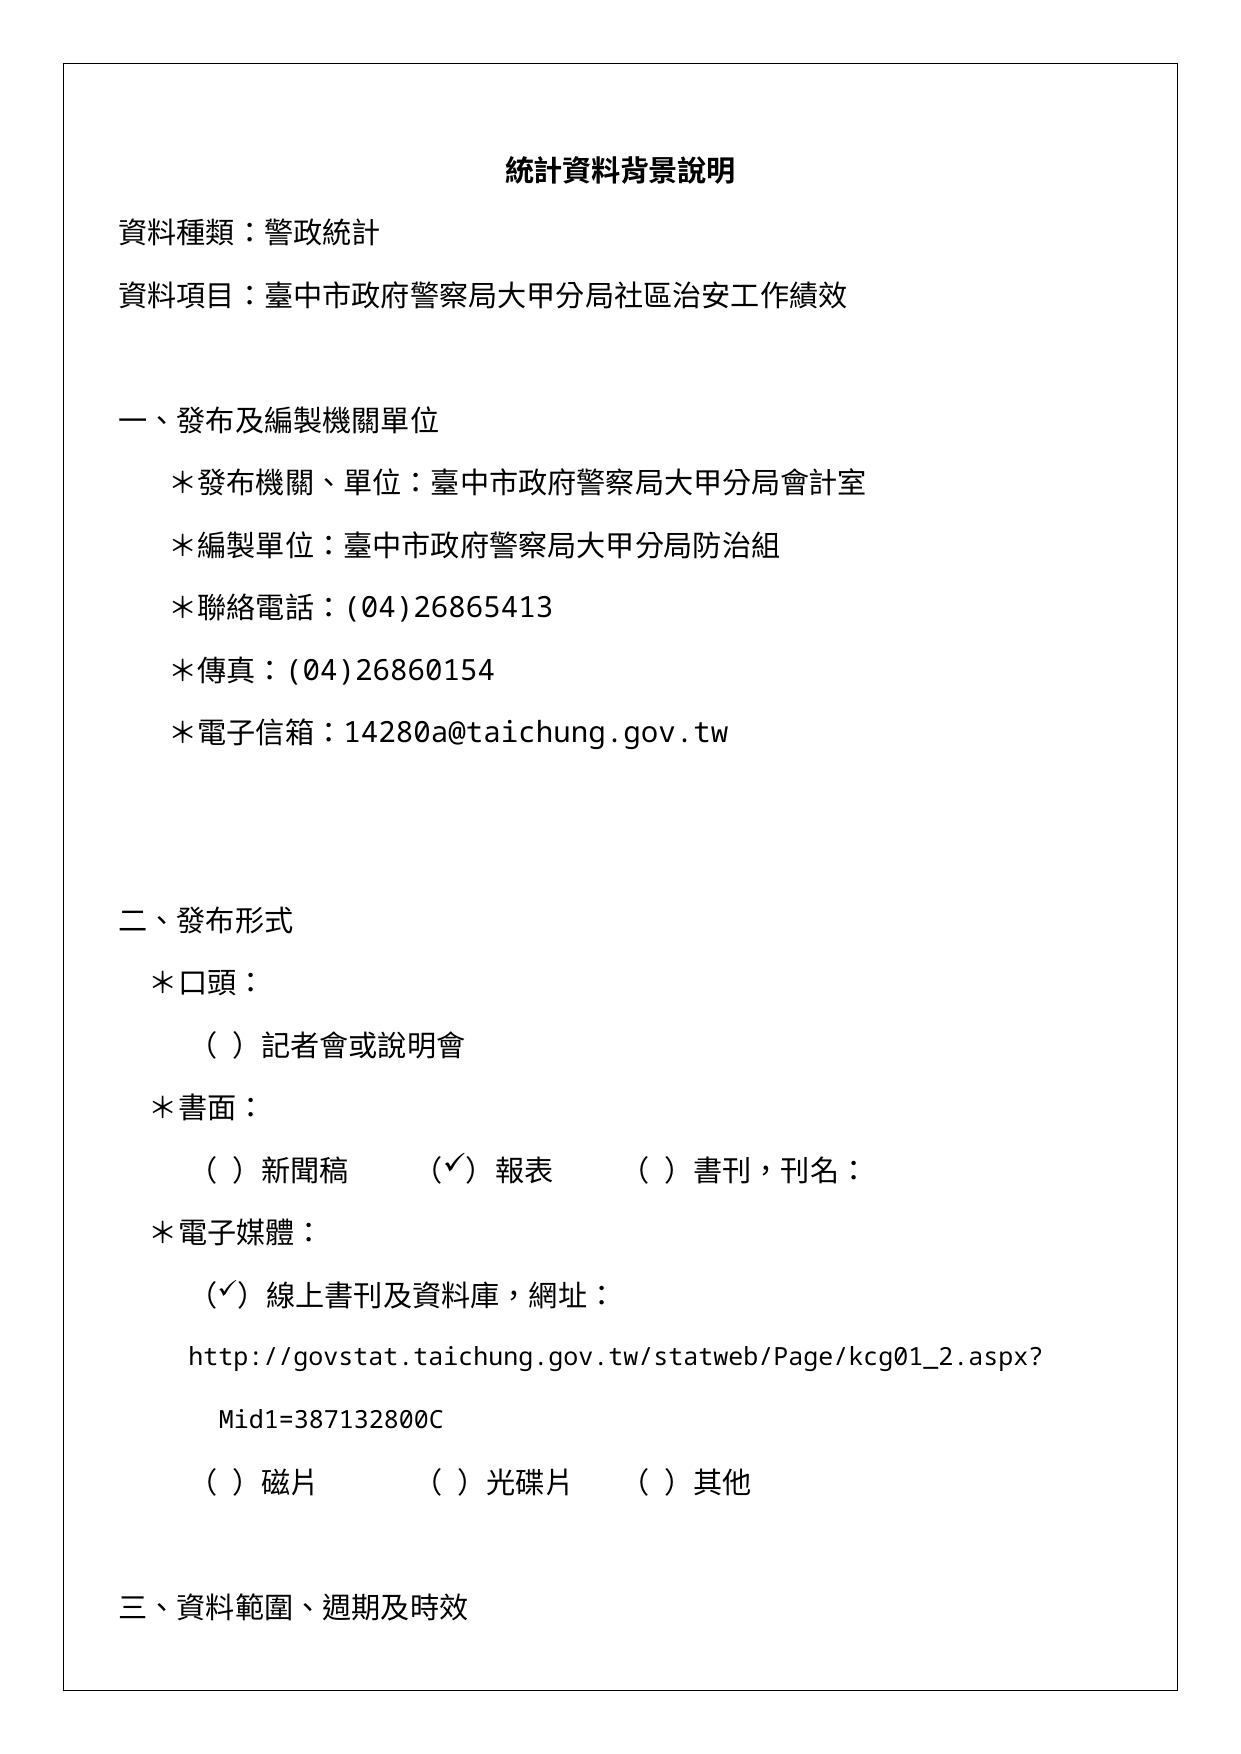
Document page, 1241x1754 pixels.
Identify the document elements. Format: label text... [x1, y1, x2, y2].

text ＊聯絡電話：(04)26865413 [168, 564, 1122, 627]
text （ ）磁片 （ ）光碟片 （ ）其他 [188, 1439, 1156, 1502]
text ＊電子媒體： [149, 1189, 1122, 1252]
text （ ）記者會或說明會 [188, 1002, 1156, 1064]
text ＊編製單位：臺中市政府警察局大甲分局防治組 [168, 502, 1122, 564]
text 二、發布形式 [118, 877, 1122, 939]
text （ ）新聞稿 （P）報表 （ ）書刊，刊名： [188, 1127, 1156, 1189]
text 統計資料背景說明 [118, 127, 1122, 189]
text ＊發布機關、單位：臺中市政府警察局大甲分局會計室 [168, 439, 1122, 502]
text ＊書面： [149, 1064, 1122, 1127]
text http://govstat.taichung.gov.tw/statweb/Page/kcg01_2.aspx?Mid1=387132800C [188, 1314, 1156, 1439]
text 資料項目：臺中市政府警察局大甲分局社區治安工作績效 [118, 252, 1122, 314]
text ＊電子信箱：14280a@taichung.gov.tw [168, 689, 1122, 752]
text ＊口頭： [149, 939, 1122, 1002]
text 一、發布及編製機關單位 [118, 377, 1122, 439]
text 三、資料範圍、週期及時效 [118, 1564, 1122, 1627]
text ＊傳真：(04)26860154 [168, 627, 1122, 689]
text 資料種類：警政統計 [118, 189, 1122, 252]
text （P）線上書刊及資料庫，網址： [188, 1252, 1156, 1314]
